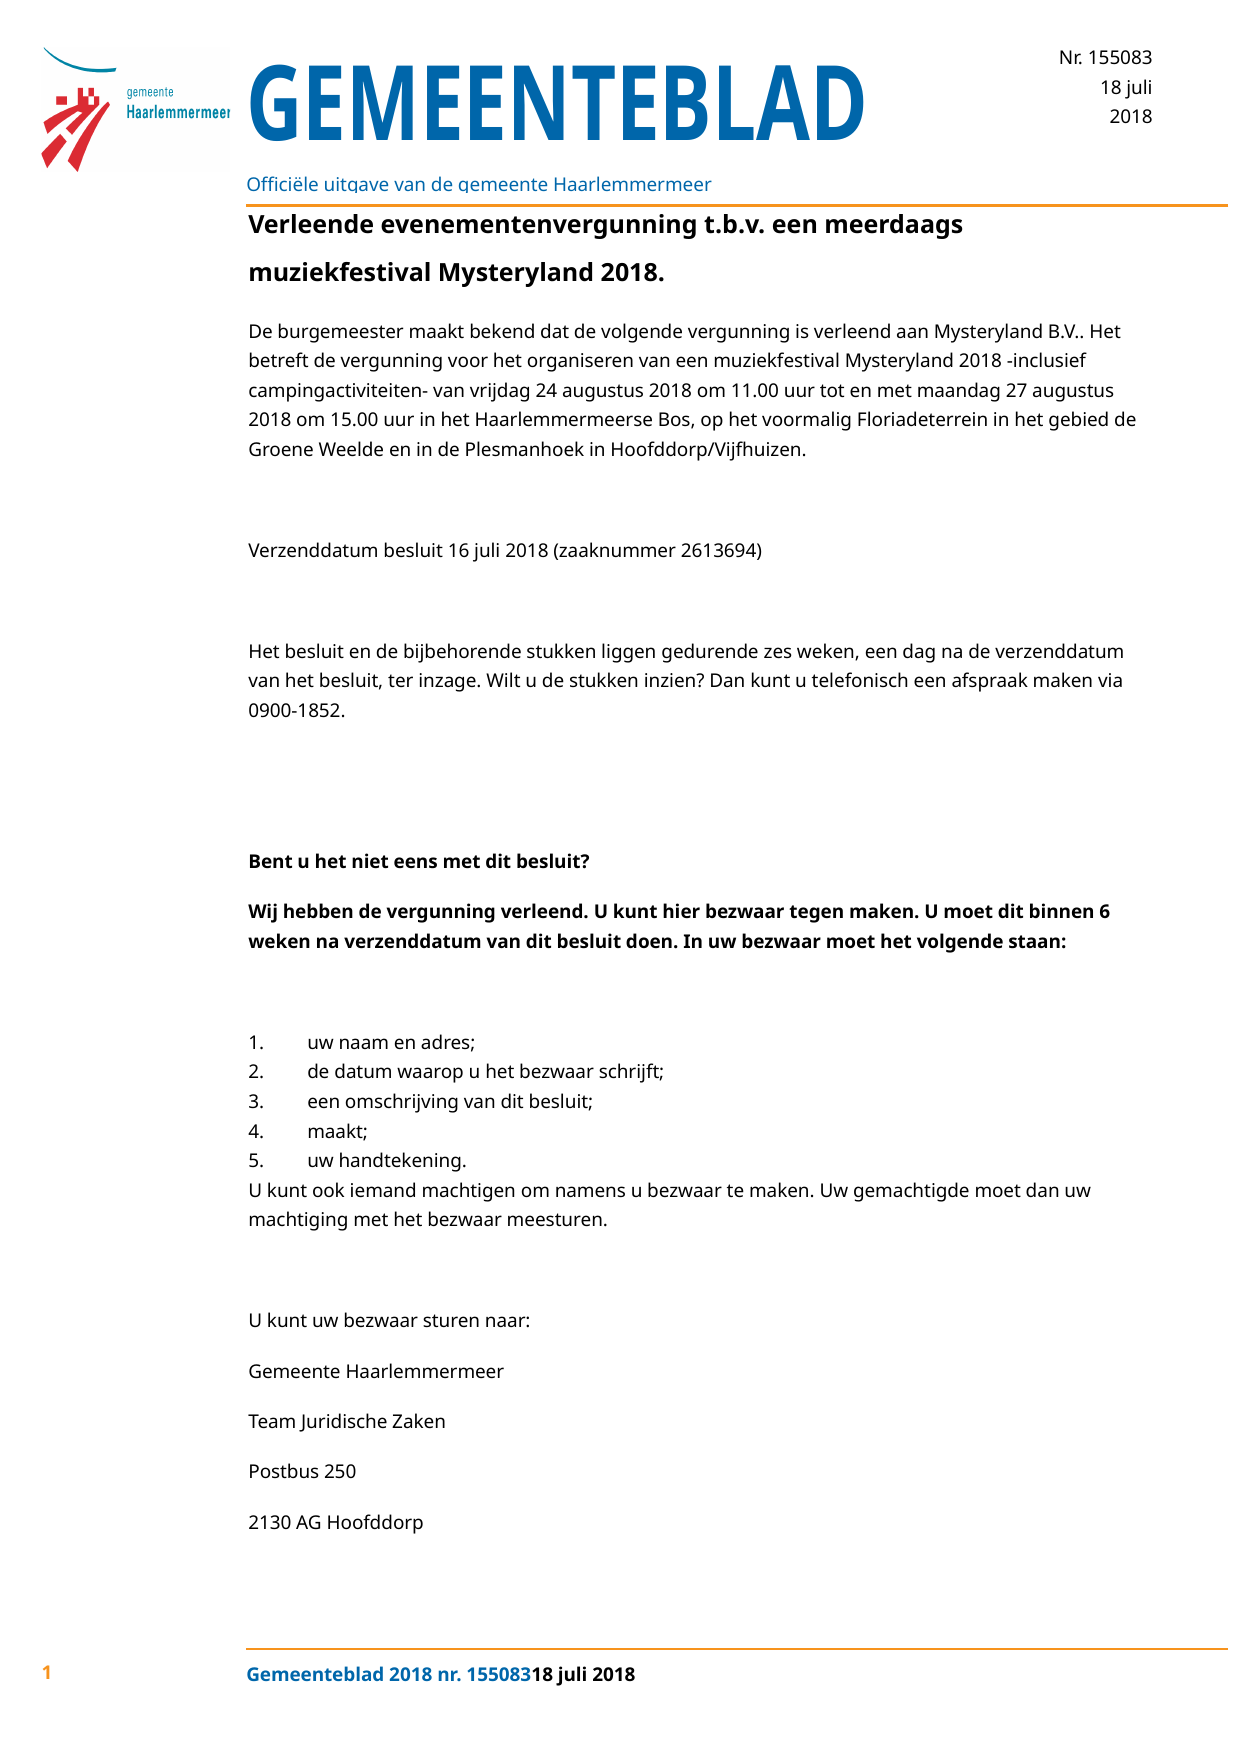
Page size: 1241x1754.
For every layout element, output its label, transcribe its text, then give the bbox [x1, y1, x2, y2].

picture [41, 47, 231, 172]
text Het besluit en de bijbehorende stukken liggen gedurende zes weken, een dag na de verzenddatum van het besluit, ter inzage. Wilt u de stukken inzien? Dan kunt u telefonisch een afspraak maken via 0900-1852. [248, 638, 1152, 723]
text Bent u het niet eens met dit besluit? [248, 848, 1152, 874]
list maakt; [248, 1118, 1152, 1144]
list uw naam en adres; [248, 1029, 1152, 1055]
text Wij hebben de vergunning verleend. U kunt hier bezwaar tegen maken. U moet dit binnen 6 weken na verzenddatum van dit besluit doen. In uw bezwaar moet het volgende staan: [248, 899, 1152, 954]
text De burgemeester maakt bekend dat de volgende vergunning is verleend aan Mysteryland B.V.. Het betreft de vergunning voor het organiseren van een muziekfestival Mysteryland 2018 -inclusief campingactiviteiten- van vrijdag 24 augustus 2018 om 11.00 uur tot en met maandag 27 augustus 2018 om 15.00 uur in het Haarlemmermeerse Bos, op het voormalig Floriadeterrein in het gebied de Groene Weelde en in de Plesmanhoek in Hoofddorp/Vijfhuizen. [248, 318, 1152, 462]
list uw handtekening. [248, 1147, 1152, 1173]
text Verzenddatum besluit 16 juli 2018 (zaaknummer 2613694) [248, 537, 1152, 563]
text U kunt ook iemand machtigen om namens u bezwaar te maken. Uw gemachtigde moet dan uw machtiging met het bezwaar meesturen. [248, 1177, 1152, 1232]
text U kunt uw bezwaar sturen naar: [248, 1307, 1152, 1333]
list een omschrijving van dit besluit; [248, 1088, 1152, 1114]
text Team Juridische Zaken [248, 1408, 1152, 1434]
text Postbus 250 [248, 1459, 1152, 1484]
text Verleende evenementenvergunning t.b.v. een meerdaags muziekfestival Mysteryland 2018. [248, 207, 1152, 288]
text Gemeente Haarlemmermeer [248, 1358, 1152, 1384]
list de datum waarop u het bezwaar schrijft; [248, 1059, 1152, 1084]
text 2130 AG Hoofddorp [248, 1509, 1152, 1535]
